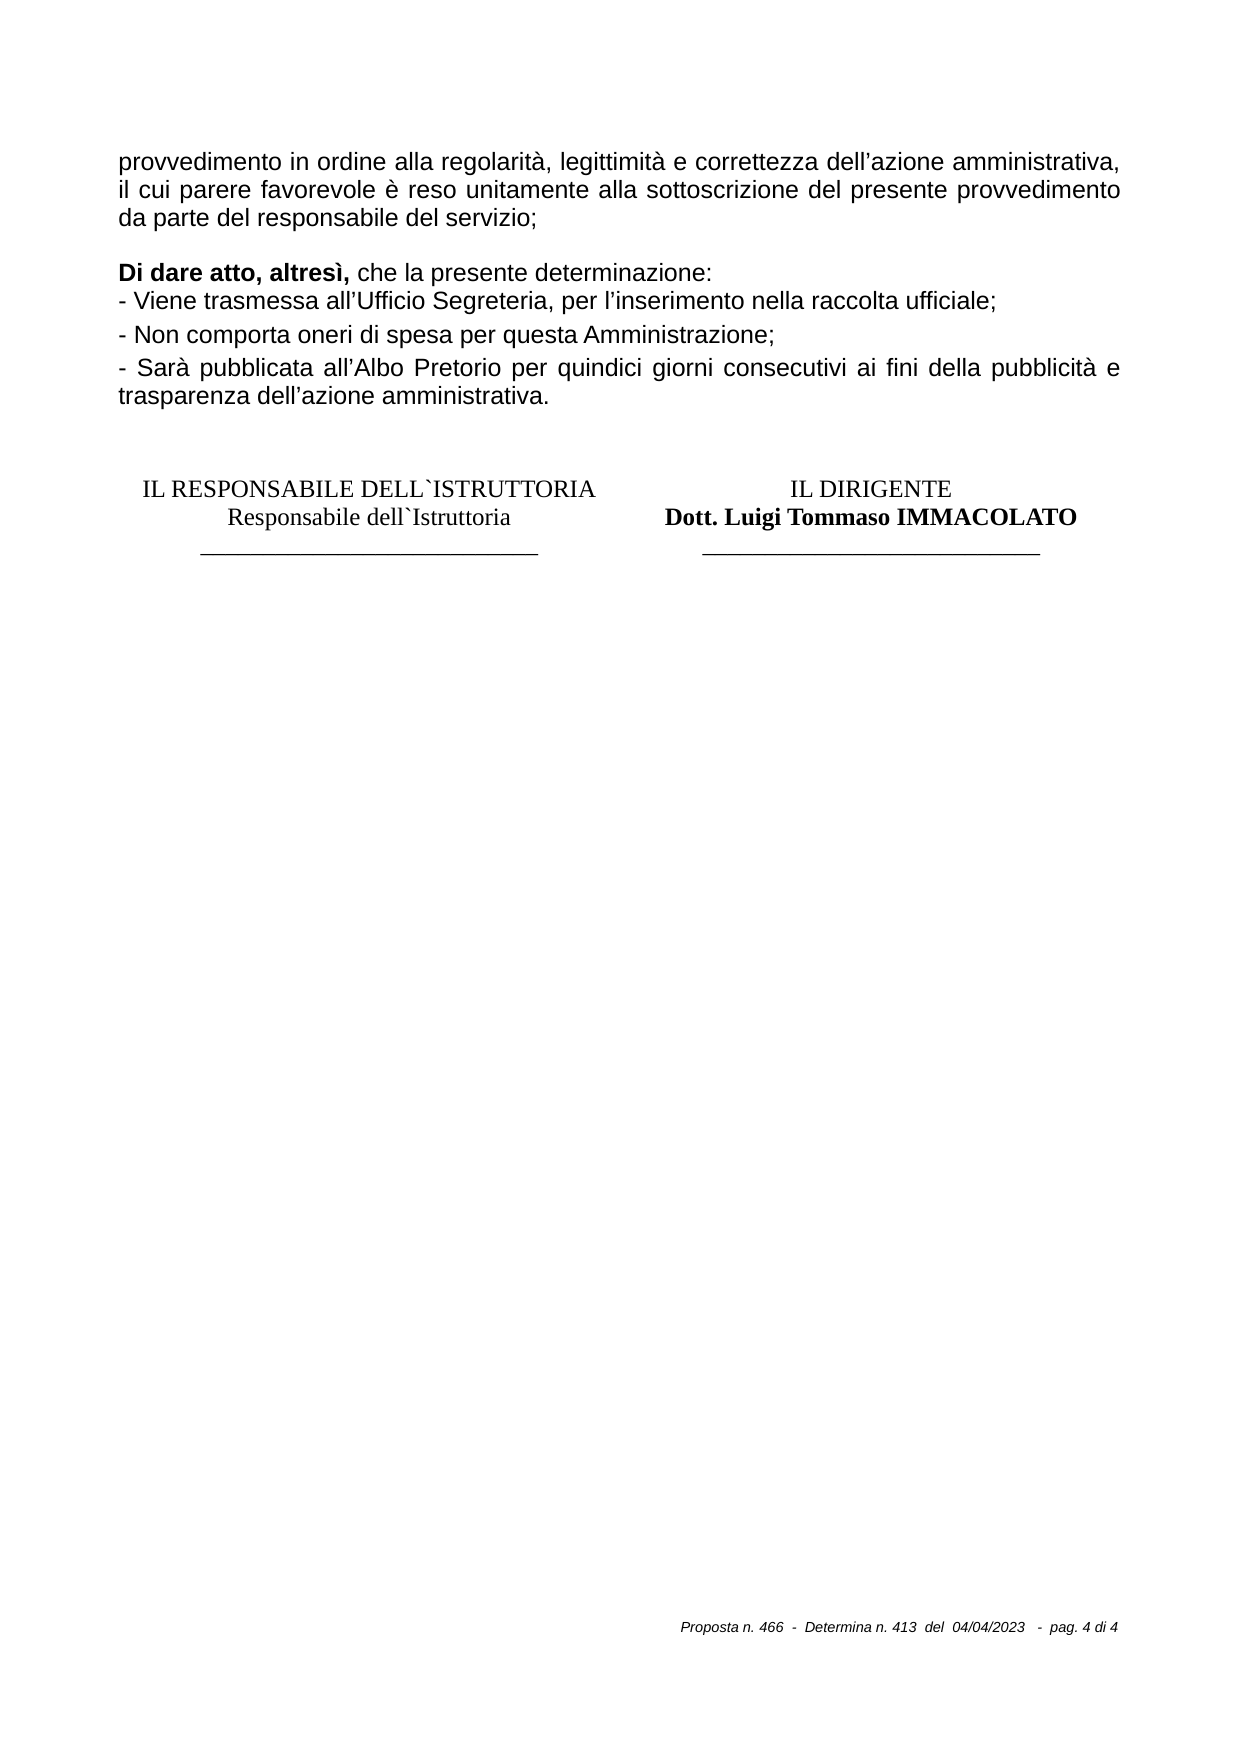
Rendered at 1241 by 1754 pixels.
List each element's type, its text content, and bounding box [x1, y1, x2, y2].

table_header IL RESPONSABILE DELL`ISTRUTTORIA Responsabile dell`Istruttoria ___________________________ f.to Responsabile dell`Istruttoria [118, 470, 620, 569]
table_header IL DIRIGENTE Dott. Luigi Tommaso IMMACOLATO ___________________________ f.to Dott. Luigi Tommaso IMMACOLATO [620, 470, 1122, 569]
text - Sarà pubblicata all’Albo Pretorio per quindici giorni consecutivi ai fini della pubblicità e trasparenza dell’azione amministrativa. [118, 354, 1122, 409]
text Di dare atto, altresì, che la presente determinazione: [118, 259, 1122, 287]
text - Non comporta oneri di spesa per questa Amministrazione; [118, 320, 1122, 348]
text - Viene trasmessa all’Ufficio Segreteria, per l’inserimento nella raccolta ufficiale; [118, 287, 1122, 315]
text provvedimento in ordine alla regolarità, legittimità e correttezza dell’azione amministrativa, il cui parere favorevole è reso unitamente alla sottoscrizione del presente provvedimento da parte del responsabile del servizio; [118, 148, 1122, 231]
